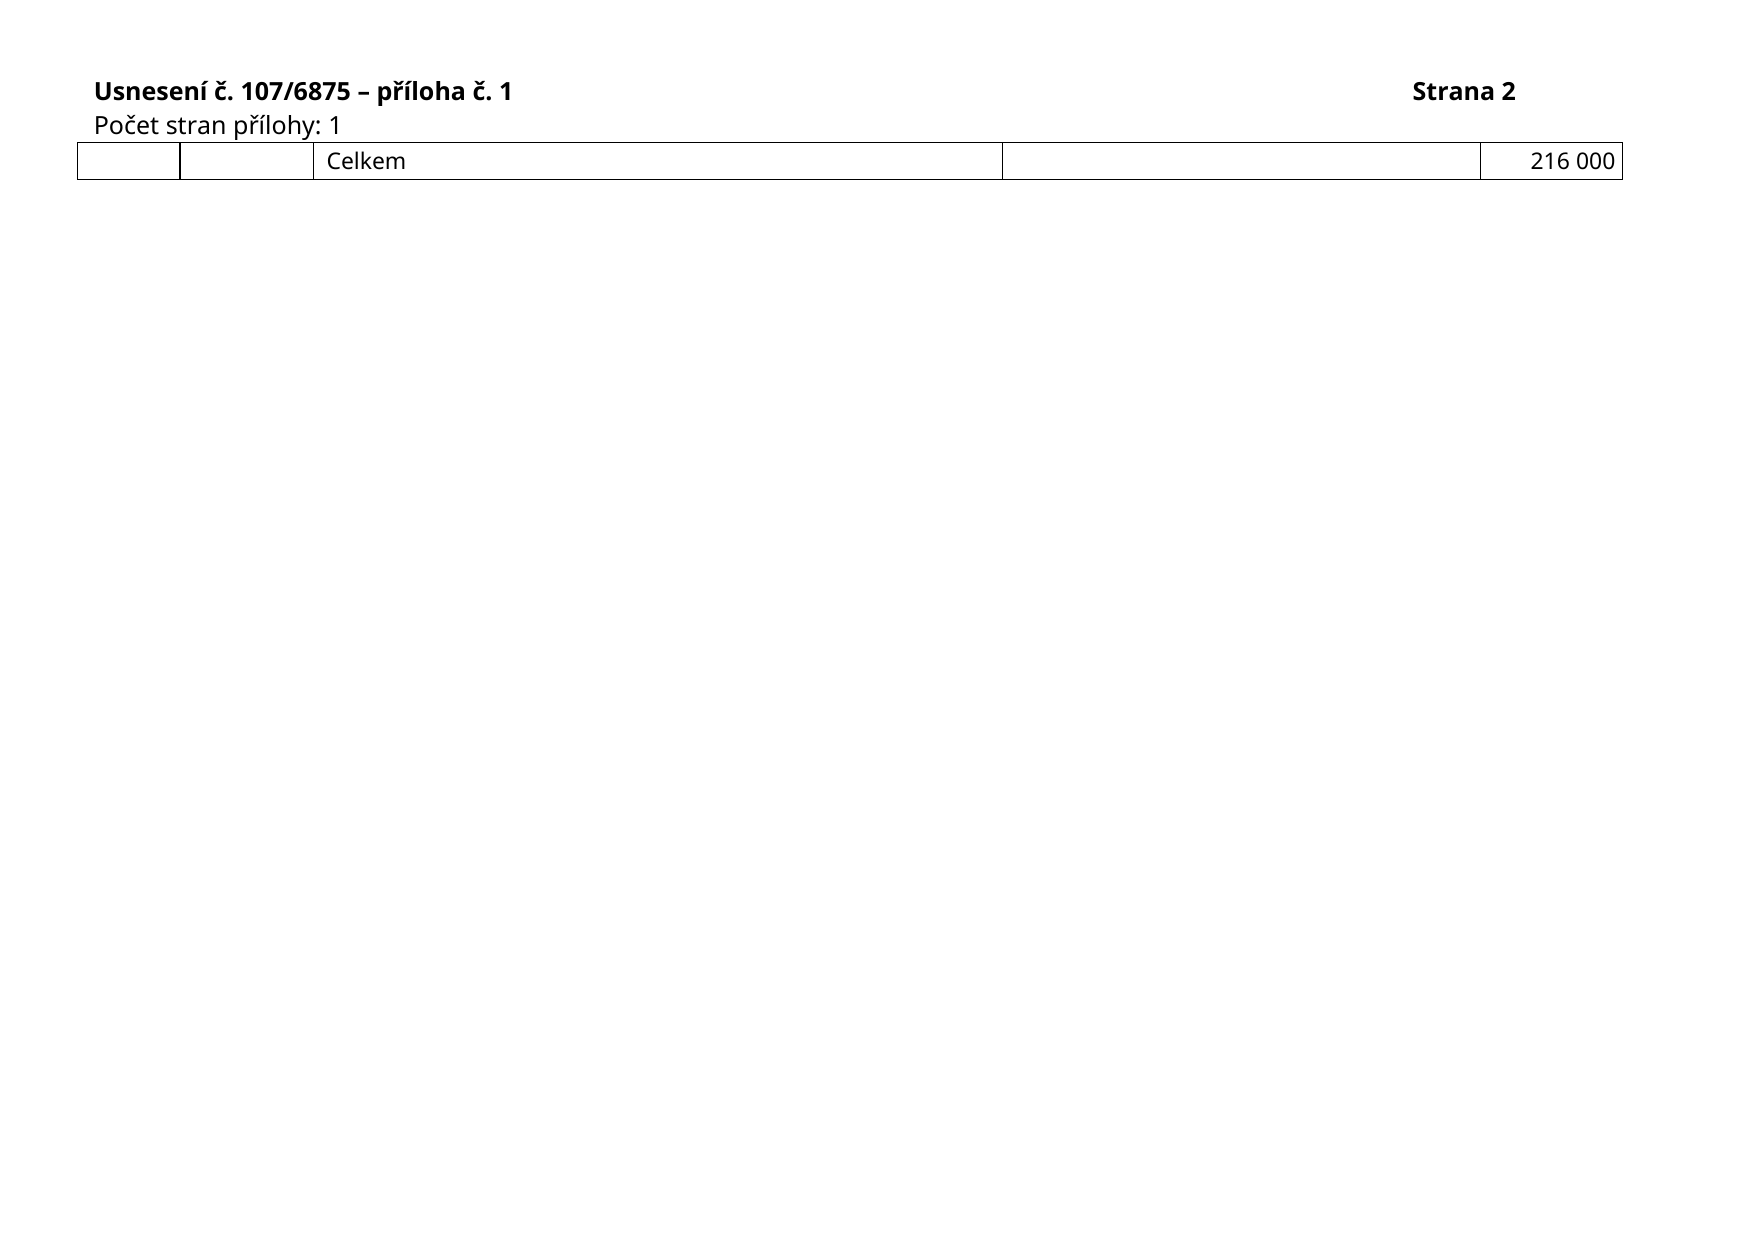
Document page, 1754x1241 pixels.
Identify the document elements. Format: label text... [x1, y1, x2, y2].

table_cell [1003, 143, 1480, 179]
table_cell [181, 143, 313, 179]
table_cell [78, 143, 179, 179]
table_cell Celkem [314, 143, 1002, 179]
table_cell 216 000 [1481, 143, 1622, 179]
